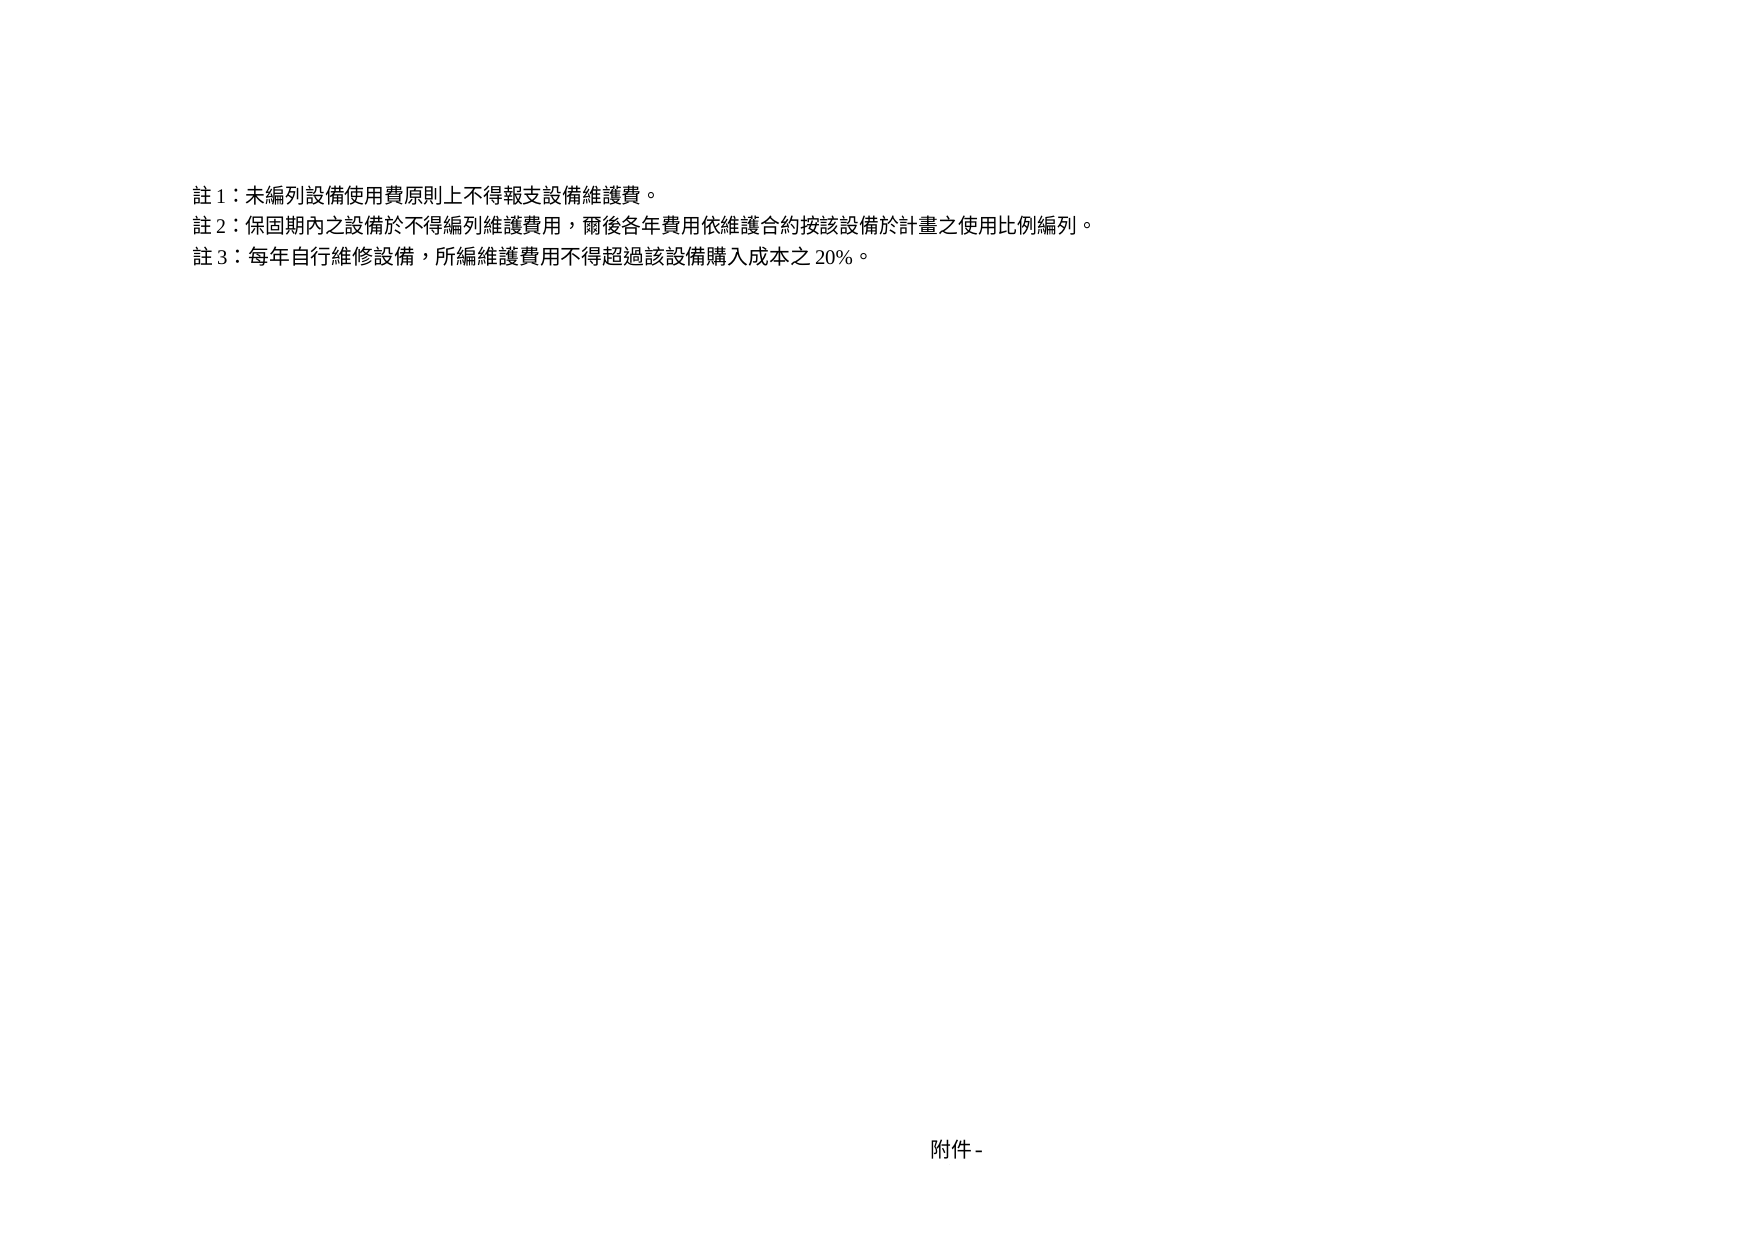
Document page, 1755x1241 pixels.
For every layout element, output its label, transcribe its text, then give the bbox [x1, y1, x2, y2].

text 註3：每年自行維修設備，所編維護費用不得超過該設備購入成本之20%。 [192, 240, 1642, 270]
text 註1：未編列設備使用費原則上不得報支設備維護費。 [192, 179, 1642, 210]
text 註2：保固期內之設備於不得編列維護費用，爾後各年費用依維護合約按該設備於計畫之使用比例編列。 [192, 210, 1642, 240]
